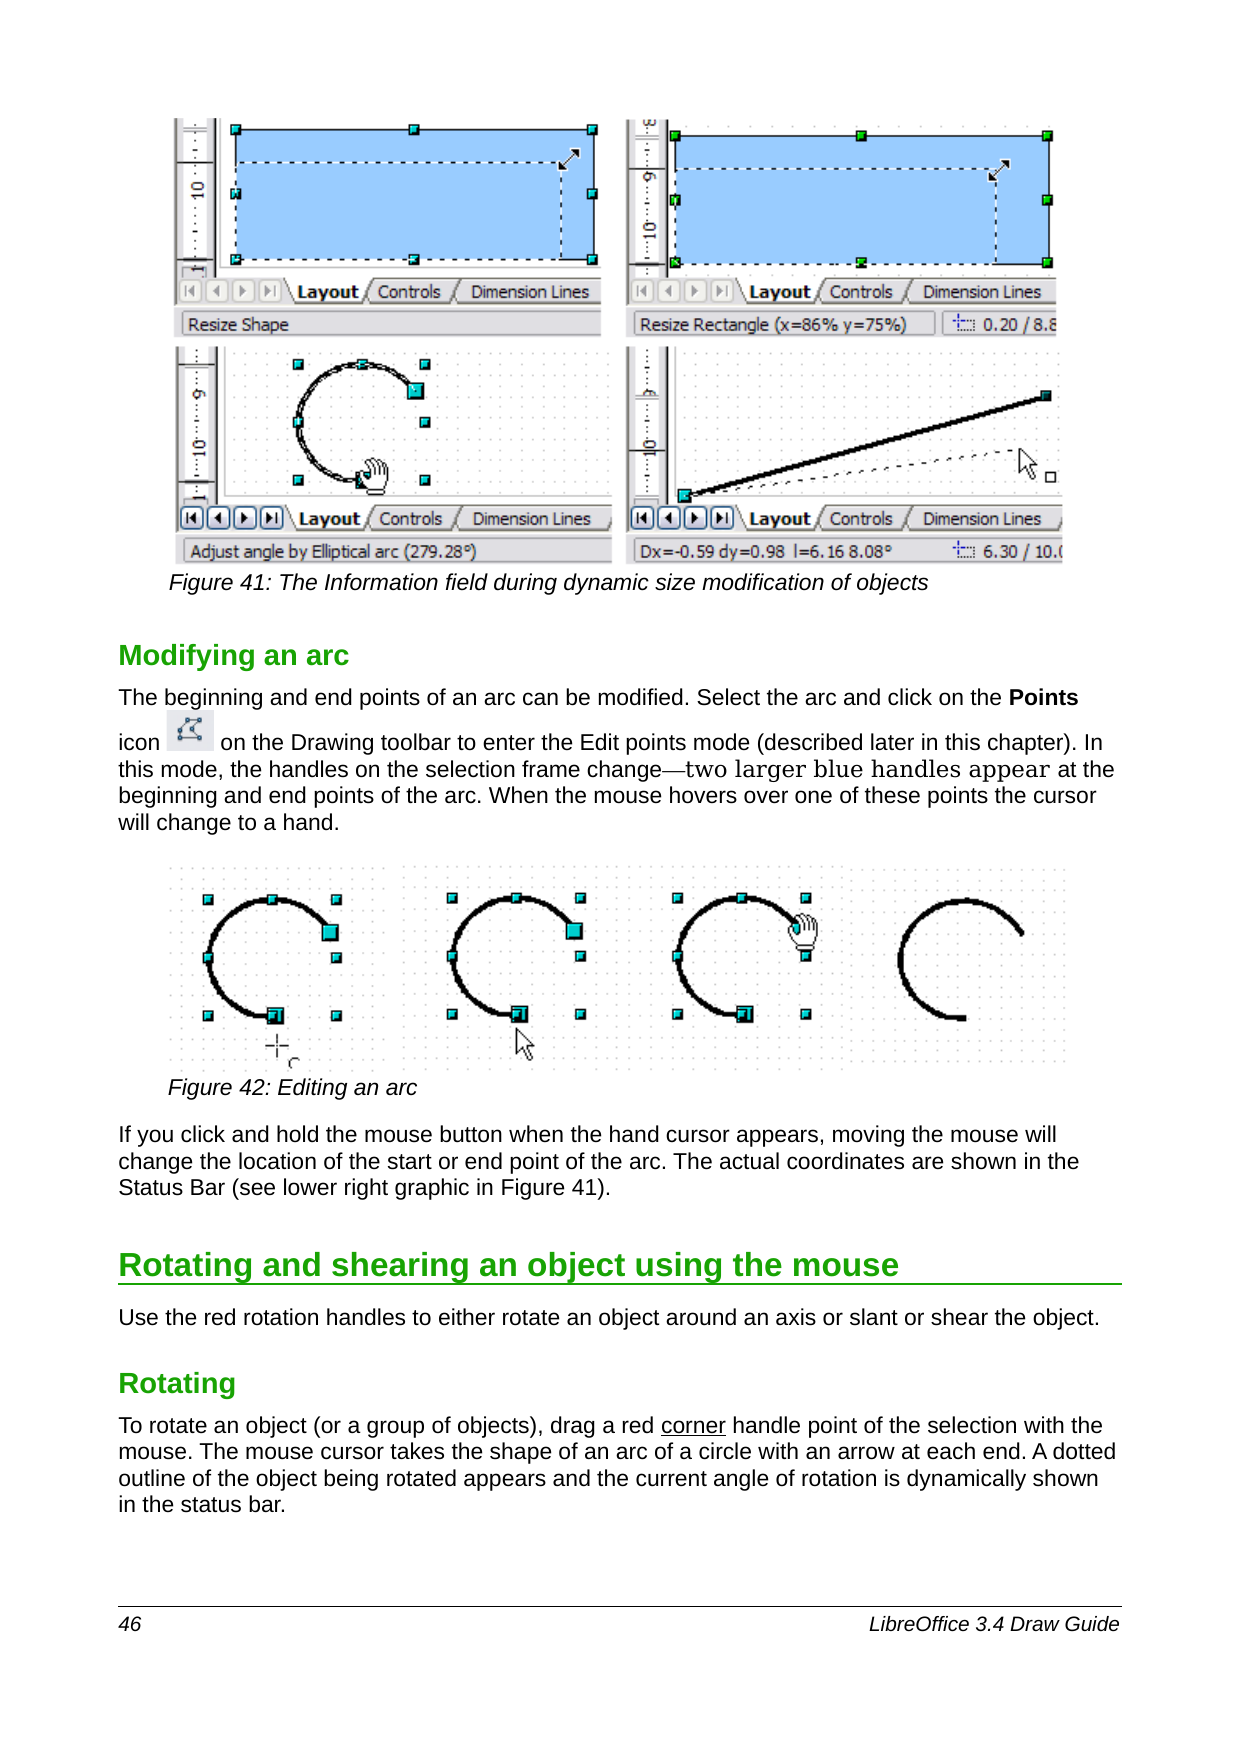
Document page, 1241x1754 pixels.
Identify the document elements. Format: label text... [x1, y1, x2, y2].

picture [166, 710, 214, 751]
text Use the red rotation handles to either rotate an object around an axis or slant or shear the object. [118, 1304, 1122, 1330]
subtitle Rotating and shearing an object using the mouse [118, 1245, 1122, 1283]
picture [167, 860, 1073, 1075]
text The beginning and end points of an arc can be modified. Select the arc and click on the Points icon on the Drawing toolbar to enter the Edit points mode (described later in this chapter). In this mode, the handles on the selection frame change—two larger blue handles appear at the beginning and end points of the arc. When the mouse hovers over one of these points the cursor will change to a hand. [118, 683, 1122, 835]
text To rotate an object (or a group of objects), drag a red corner handle point of the selection with the mouse. The mouse cursor takes the shape of an arc of a circle with an arrow at each end. A dotted outline of the object being rotated appears and the current angle of rotation is dynamically shown in the status bar. [118, 1412, 1122, 1517]
picture [168, 118, 1072, 569]
subtitle Modifying an arc [118, 638, 1122, 671]
text Figure 42: Editing an arc [168, 1075, 1072, 1101]
subtitle Rotating [118, 1366, 1122, 1399]
text Figure 41: The Information field during dynamic size modification of objects [168, 569, 1072, 595]
text If you click and hold the mouse button when the hand cursor appears, moving the mouse will change the location of the start or end point of the arc. The actual coordinates are shown in the Status Bar (see lower right graphic in Figure 41). [118, 1121, 1122, 1200]
